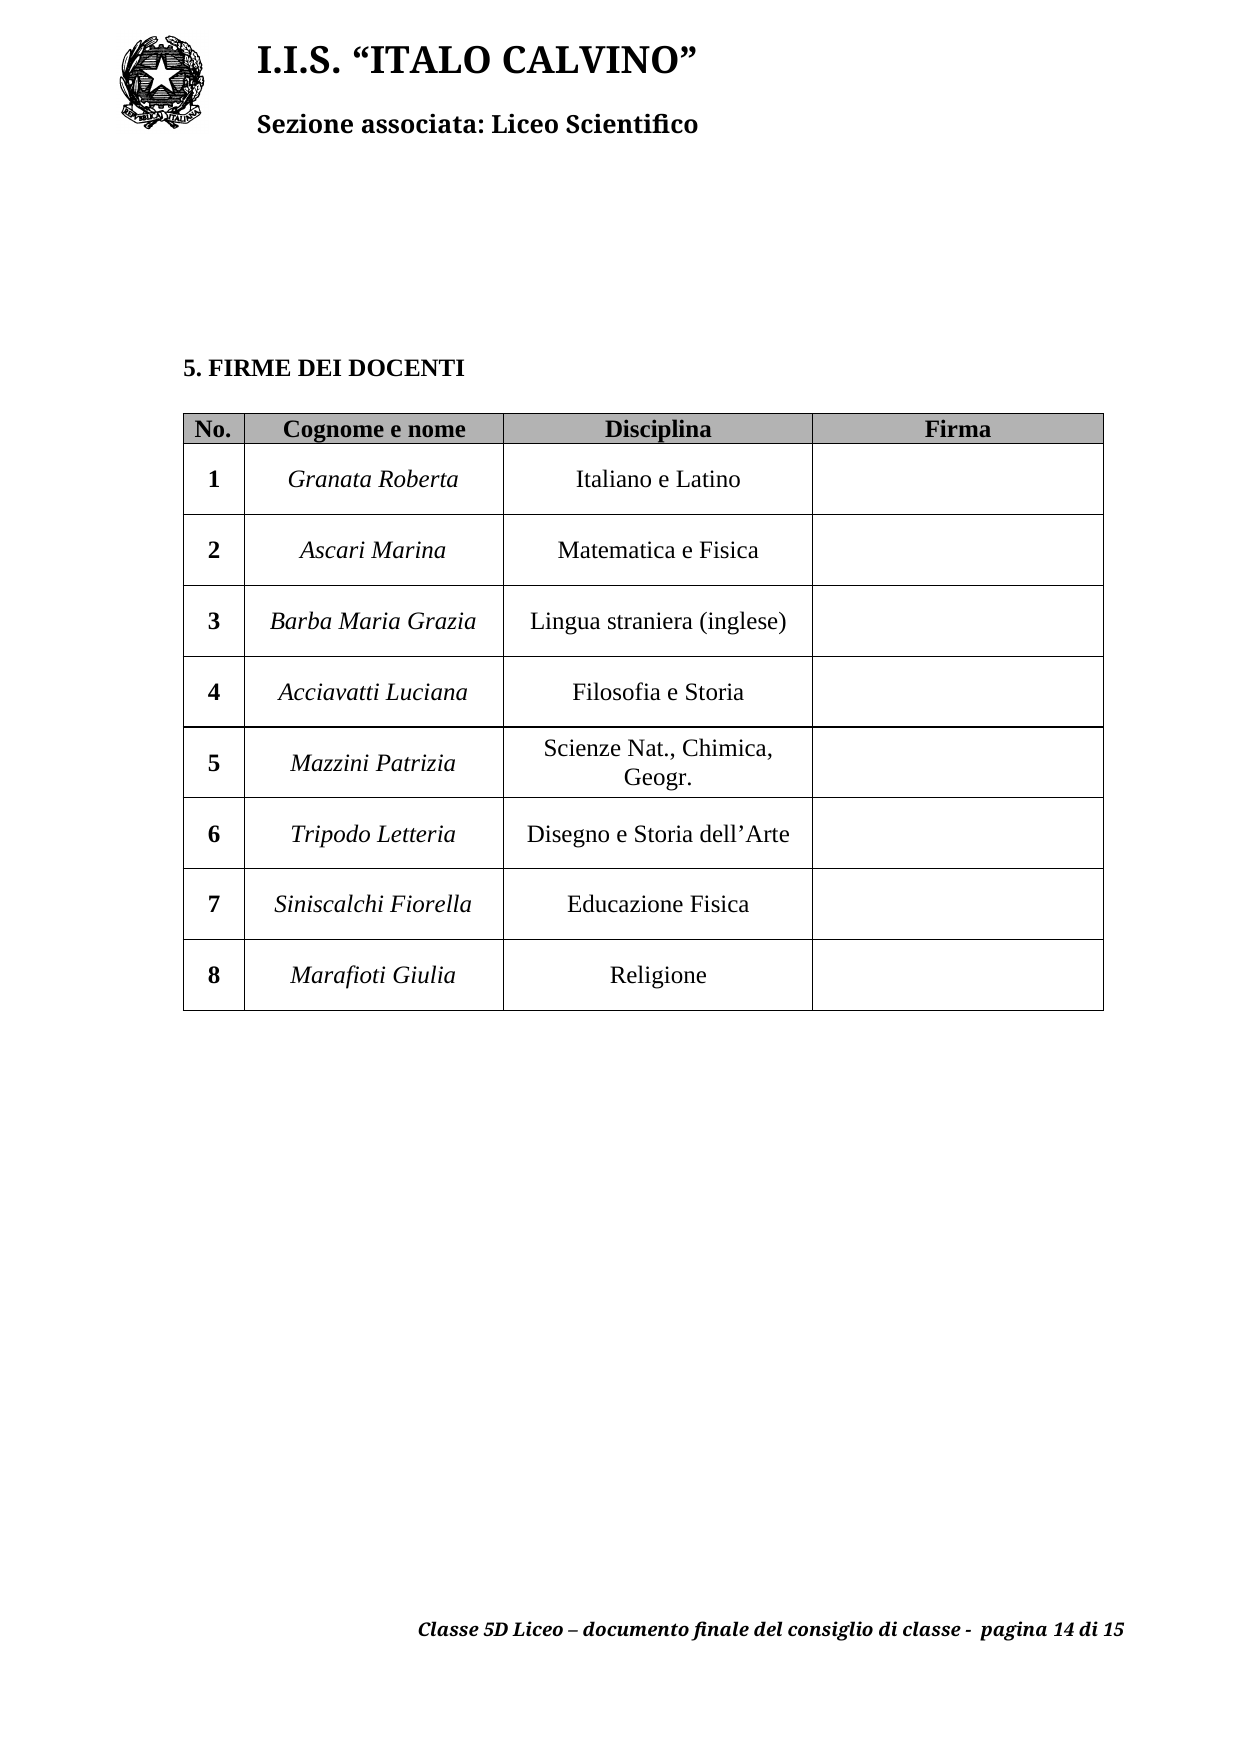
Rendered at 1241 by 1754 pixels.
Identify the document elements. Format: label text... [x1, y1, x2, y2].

table_cell 6 [184, 798, 244, 868]
table_cell Scienze Nat., Chimica, Geogr. [504, 728, 812, 797]
table_header Disciplina [504, 414, 812, 443]
table_cell Granata Roberta [245, 444, 503, 514]
table_cell 3 [184, 586, 244, 656]
table_cell Educazione Fisica [504, 869, 812, 939]
table_header Cognome e nome [245, 414, 503, 443]
table_cell [813, 798, 1103, 868]
table_cell [813, 869, 1103, 939]
table_cell [813, 444, 1103, 514]
table_cell Matematica e Fisica [504, 515, 812, 585]
table_cell Barba Maria Grazia [245, 586, 503, 656]
subtitle 5. FIRME DEI DOCENTI [183, 353, 1081, 382]
table_cell [813, 657, 1103, 726]
table_cell Filosofia e Storia [504, 657, 812, 726]
table_cell Religione [504, 940, 812, 1010]
table_cell Ascari Marina [245, 515, 503, 585]
table_cell 7 [184, 869, 244, 939]
table_cell Mazzini Patrizia [245, 728, 503, 797]
table_cell Lingua straniera (inglese) [504, 586, 812, 656]
table_cell 2 [184, 515, 244, 585]
table_cell Siniscalchi Fiorella [245, 869, 503, 939]
table_cell 4 [184, 657, 244, 726]
table_cell 1 [184, 444, 244, 514]
table_header No. [184, 414, 244, 443]
table_cell [813, 586, 1103, 656]
table_cell Italiano e Latino [504, 444, 812, 514]
table_cell Acciavatti Luciana [245, 657, 503, 726]
table_cell Tripodo Letteria [245, 798, 503, 868]
table_cell [813, 940, 1103, 1010]
table_cell 8 [184, 940, 244, 1010]
table_cell Disegno e Storia dell’Arte [504, 798, 812, 868]
table_cell 5 [184, 728, 244, 797]
table_cell [813, 515, 1103, 585]
table_cell [813, 728, 1103, 797]
table_header Firma [813, 414, 1103, 443]
table_cell Marafioti Giulia [245, 940, 503, 1010]
